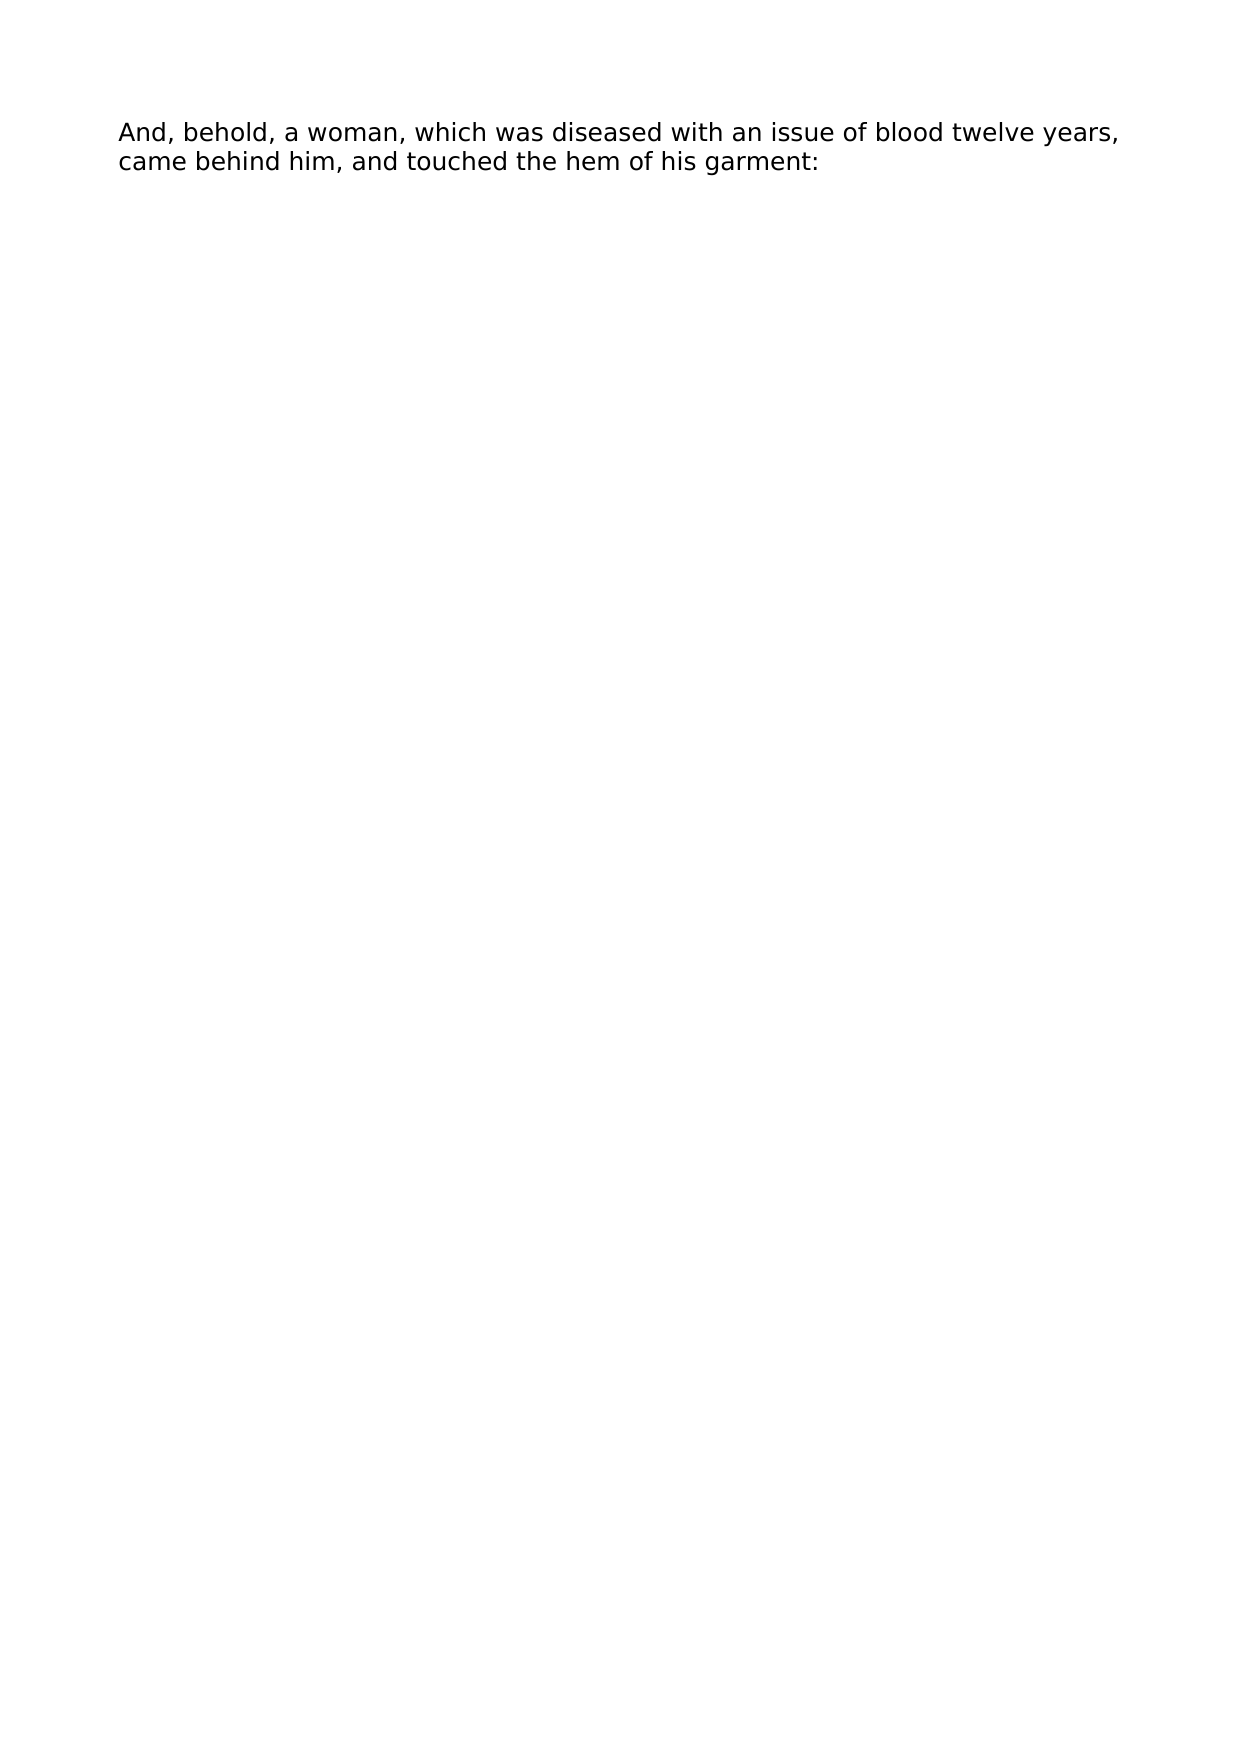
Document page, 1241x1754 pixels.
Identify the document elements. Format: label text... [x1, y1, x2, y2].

text And, behold, a woman, which was diseased with an issue of blood twelve years, came behind him, and touched the hem of his garment: [118, 118, 1122, 176]
